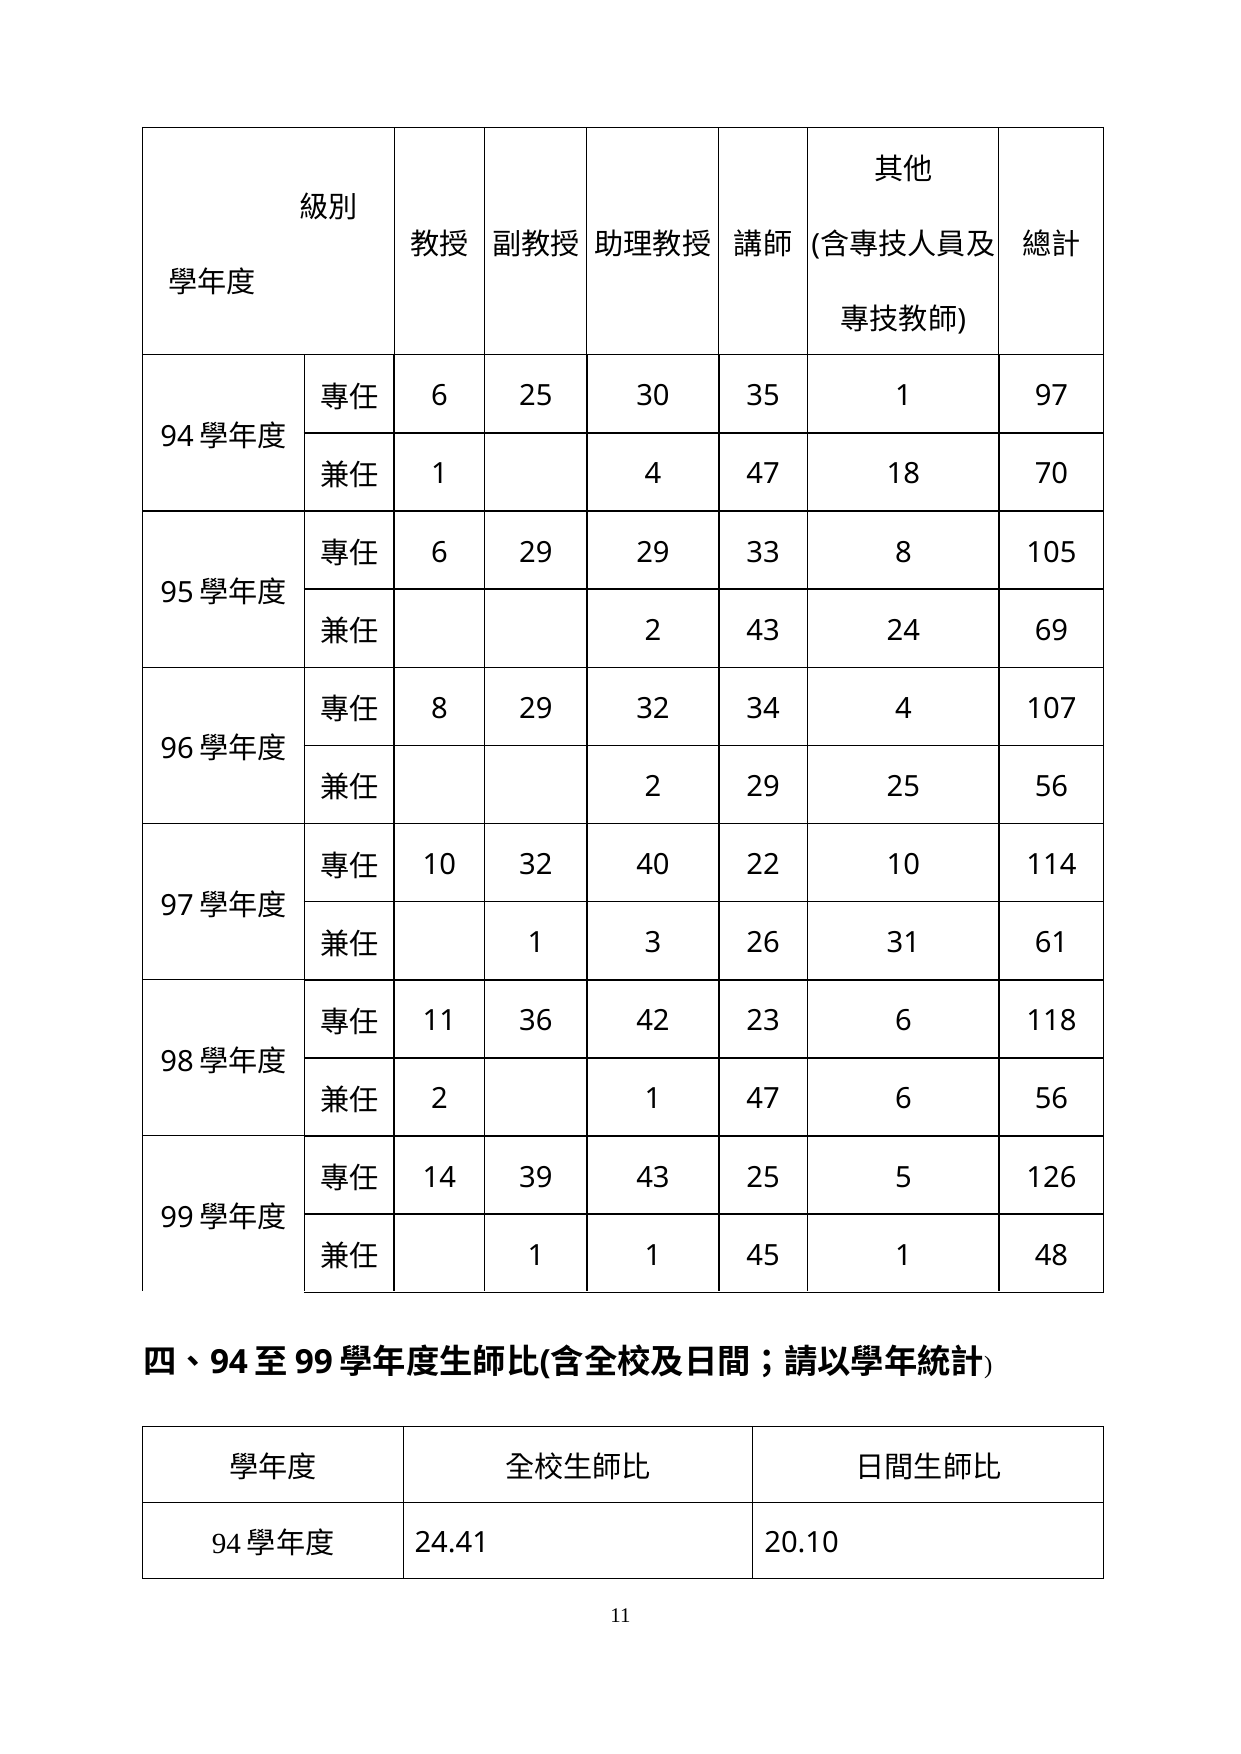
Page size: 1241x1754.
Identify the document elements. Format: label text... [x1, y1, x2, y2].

table_header 副教授 [485, 128, 586, 354]
table_cell 61 [1000, 902, 1103, 979]
table_cell 兼任 [305, 1215, 393, 1291]
table_cell [485, 746, 586, 823]
table_cell 94學年度 [143, 355, 304, 510]
table_cell 56 [1000, 746, 1103, 823]
table_cell 25 [808, 746, 998, 823]
table_cell 1 [808, 355, 998, 432]
table_cell 43 [588, 1137, 718, 1213]
table_cell 4 [808, 668, 998, 744]
table_cell 56 [1000, 1059, 1103, 1135]
table_cell 114 [1000, 824, 1103, 901]
table_cell 97學年度 [143, 824, 304, 979]
table_cell 30 [588, 355, 718, 432]
table_header 全校生師比 [404, 1427, 752, 1502]
table_cell 2 [588, 590, 718, 666]
table_cell 14 [395, 1137, 484, 1213]
table_cell 5 [808, 1137, 998, 1213]
table_cell 29 [588, 512, 718, 588]
table_cell 23 [720, 981, 807, 1057]
table_cell 專任 [305, 1137, 393, 1213]
table_cell 36 [485, 981, 586, 1057]
table_cell 69 [1000, 590, 1103, 666]
table_cell 1 [485, 1215, 586, 1291]
table_cell 18 [808, 434, 998, 510]
table_cell 兼任 [305, 590, 393, 666]
table_cell 34 [720, 668, 807, 744]
table_cell 126 [1000, 1137, 1103, 1213]
table_cell 99學年度 [143, 1136, 304, 1291]
table_cell 47 [720, 1059, 807, 1135]
table_cell 專任 [305, 355, 393, 432]
table_cell 4 [588, 434, 718, 510]
table_cell 48 [1000, 1215, 1103, 1291]
table_cell 20.10 [753, 1503, 1103, 1578]
table_cell 專任 [305, 668, 393, 744]
table_cell 6 [808, 1059, 998, 1135]
table_cell 94學年度 [143, 1503, 403, 1578]
table_header 助理教授 [587, 128, 718, 354]
table_cell 95學年度 [143, 512, 304, 666]
table_cell 33 [720, 512, 807, 588]
table_cell 31 [808, 902, 998, 979]
table_cell 32 [588, 668, 718, 744]
table_cell 8 [395, 668, 484, 744]
table_cell 24 [808, 590, 998, 666]
table_cell 24.41 [404, 1503, 752, 1578]
table_cell 105 [1000, 512, 1103, 588]
table_cell 專任 [305, 824, 393, 901]
table_cell 47 [720, 434, 807, 510]
table_cell 22 [720, 824, 807, 901]
table_cell 2 [395, 1059, 484, 1135]
text 四、94至99學年度生師比(含全校及日間；請以學年統計) [143, 1322, 1053, 1397]
table_cell 29 [485, 512, 586, 588]
table_cell 45 [720, 1215, 807, 1291]
table_cell 32 [485, 824, 586, 901]
table_header 講師 [719, 128, 807, 354]
table_cell 1 [808, 1215, 998, 1291]
table_cell 專任 [305, 512, 393, 588]
table_cell 29 [485, 668, 586, 744]
table_cell [395, 746, 484, 823]
table_cell [485, 434, 586, 510]
table_cell [395, 902, 484, 979]
table_cell 兼任 [305, 746, 393, 823]
table_header 教授 [395, 128, 484, 354]
table_cell 3 [588, 902, 718, 979]
table_cell 兼任 [305, 1059, 393, 1135]
table_cell 10 [395, 824, 484, 901]
table_cell 39 [485, 1137, 586, 1213]
table_cell 專任 [305, 981, 393, 1057]
table_header 總計 [999, 128, 1103, 354]
table_cell 107 [1000, 668, 1103, 744]
table_header 學年度 [143, 1427, 403, 1502]
table_cell 98學年度 [143, 980, 304, 1135]
table_cell 1 [588, 1059, 718, 1135]
table_cell 29 [720, 746, 807, 823]
table_cell 43 [720, 590, 807, 666]
table_cell 25 [485, 355, 586, 432]
table_cell 8 [808, 512, 998, 588]
table_cell [395, 590, 484, 666]
table_header 日間生師比 [753, 1427, 1103, 1502]
table_cell 1 [485, 902, 586, 979]
table_cell 70 [1000, 434, 1103, 510]
table_cell 118 [1000, 981, 1103, 1057]
table_cell 2 [588, 746, 718, 823]
table_cell 11 [395, 981, 484, 1057]
table_cell 35 [720, 355, 807, 432]
table_cell 兼任 [305, 434, 393, 510]
table_cell 1 [588, 1215, 718, 1291]
table_cell [485, 1059, 586, 1135]
table_cell [395, 1215, 484, 1291]
table_cell 兼任 [305, 902, 393, 979]
table_cell 10 [808, 824, 998, 901]
table_cell 6 [395, 355, 484, 432]
table_header 其他 (含專技人員及專技教師) [808, 128, 998, 354]
table_cell 6 [808, 981, 998, 1057]
table_cell 6 [395, 512, 484, 588]
table_cell 42 [588, 981, 718, 1057]
table_cell [485, 590, 586, 666]
table_cell 97 [1000, 355, 1103, 432]
table_header 級別 學年度 [143, 128, 394, 354]
table_cell 25 [720, 1137, 807, 1213]
table_cell 96學年度 [143, 668, 304, 823]
table_cell 1 [395, 434, 484, 510]
table_cell 40 [588, 824, 718, 901]
table_cell 26 [720, 902, 807, 979]
